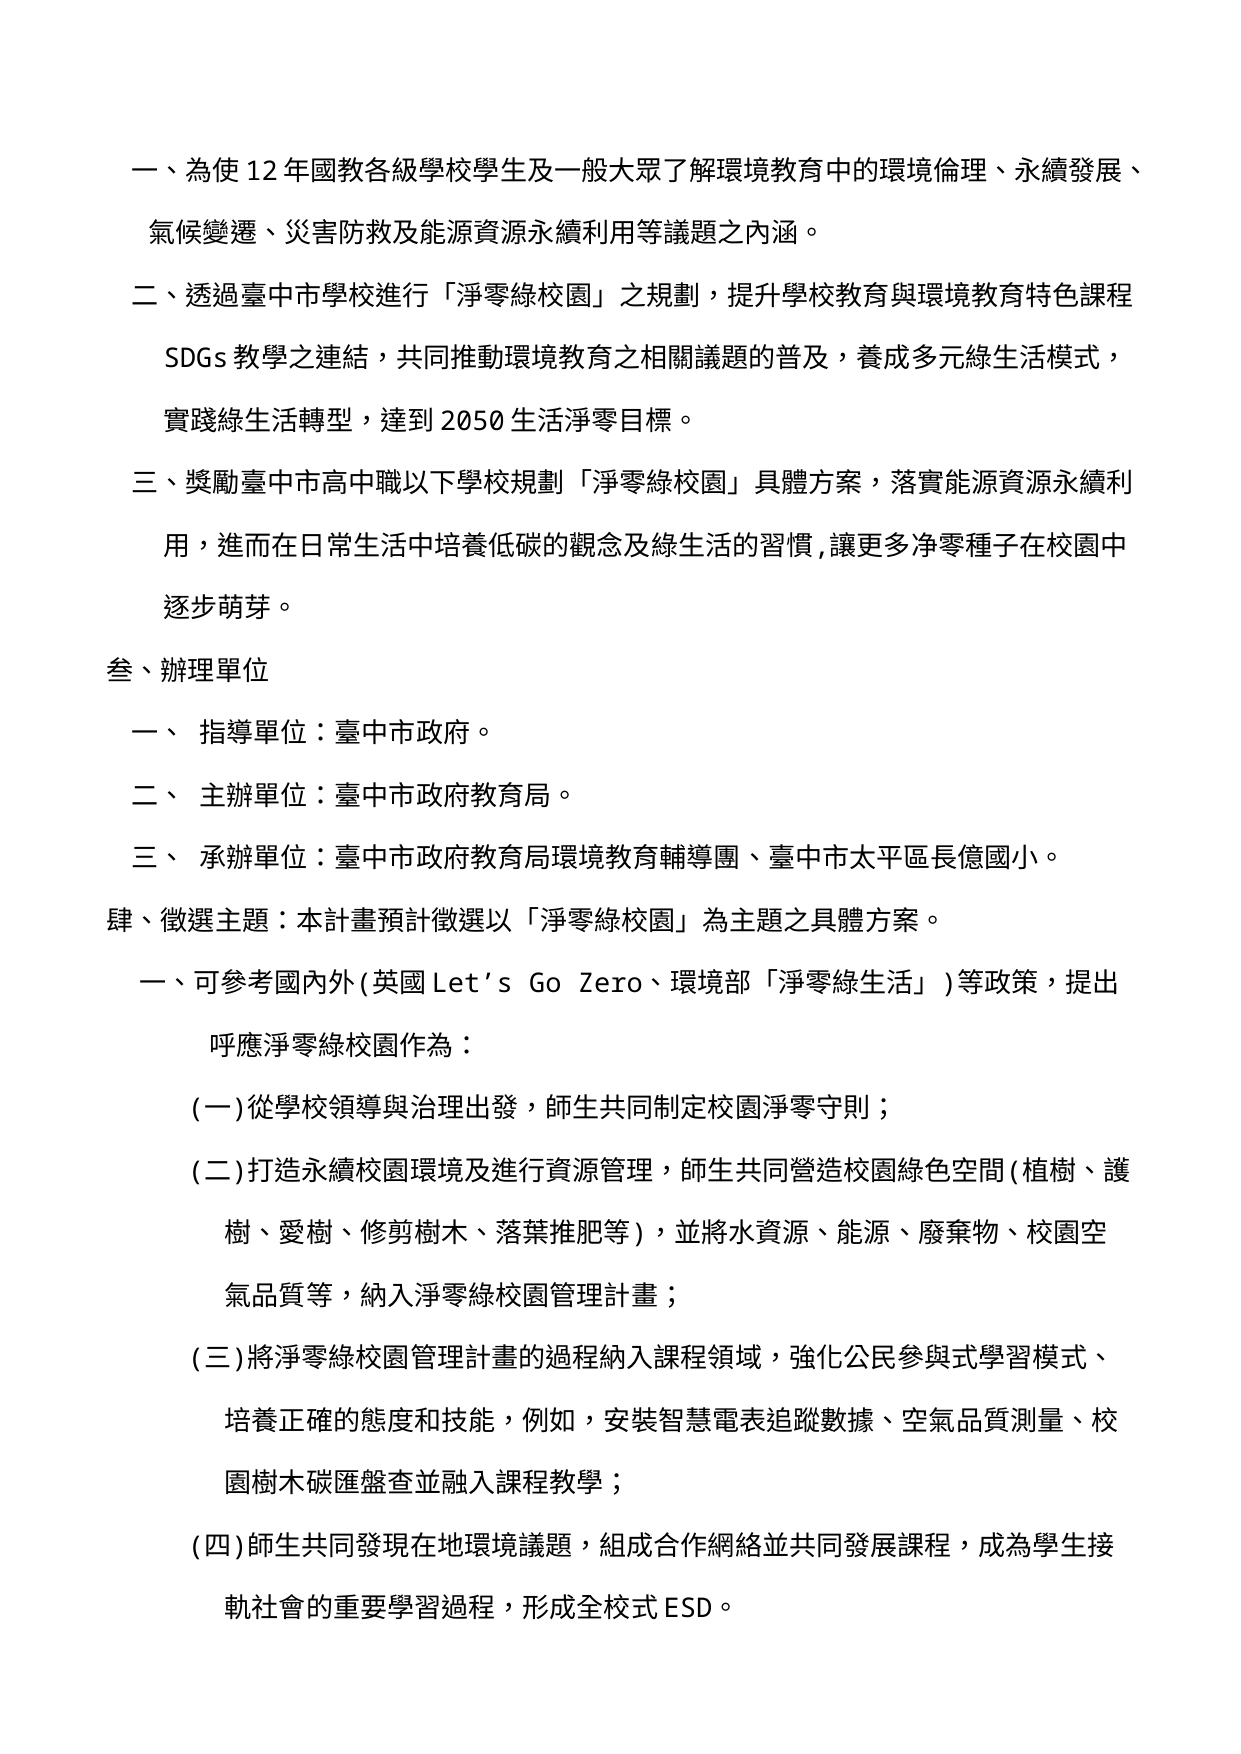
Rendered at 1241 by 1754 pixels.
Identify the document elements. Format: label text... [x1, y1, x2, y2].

text (三)將淨零綠校園管理計畫的過程納入課程領域，強化公民參與式學習模式、培養正確的態度和技能，例如，安裝智慧電表追蹤數據、空氣品質測量、校園樹木碳匯盤查並融入課程教學； [106, 1314, 1134, 1502]
text 三、 承辦單位：臺中市政府教育局環境教育輔導團、臺中市太平區長億國小。 [131, 814, 1134, 877]
text 二、 主辦單位：臺中市政府教育局。 [131, 752, 1134, 814]
text 一、 指導單位：臺中市政府。 [131, 689, 1134, 752]
text (四)師生共同發現在地環境議題，組成合作網絡並共同發展課程，成為學生接軌社會的重要學習過程，形成全校式ESD。 [106, 1502, 1134, 1627]
text (二)打造永續校園環境及進行資源管理，師生共同營造校園綠色空間(植樹、護樹、愛樹、修剪樹木、落葉推肥等)，並將水資源、能源、廢棄物、校園空氣品質等，納入淨零綠校園管理計畫； [106, 1127, 1134, 1314]
text 肆、徵選主題：本計畫預計徵選以「淨零綠校園」為主題之具體方案。 [106, 877, 1134, 939]
text 一、為使12年國教各級學校學生及一般大眾了解環境教育中的環境倫理、永續發展、氣候變遷、災害防救及能源資源永續利用等議題之內涵。 [131, 127, 1134, 252]
text 一、可參考國內外(英國Let’s Go Zero、環境部「淨零綠生活」)等政策，提出呼應淨零綠校園作為： [106, 939, 1134, 1064]
text 二、透過臺中市學校進行「淨零綠校園」之規劃，提升學校教育與環境教育特色課程SDGs教學之連結，共同推動環境教育之相關議題的普及，養成多元綠生活模式，實踐綠生活轉型，達到2050生活淨零目標。 [131, 252, 1134, 439]
text (一)從學校領導與治理出發，師生共同制定校園淨零守則； [106, 1064, 1134, 1127]
text 三、獎勵臺中市高中職以下學校規劃「淨零綠校園」具體方案，落實能源資源永續利用，進而在日常生活中培養低碳的觀念及綠生活的習慣,讓更多净零種子在校園中逐步萌芽。 [131, 439, 1134, 627]
text 叁、辦理單位 [106, 627, 1134, 689]
